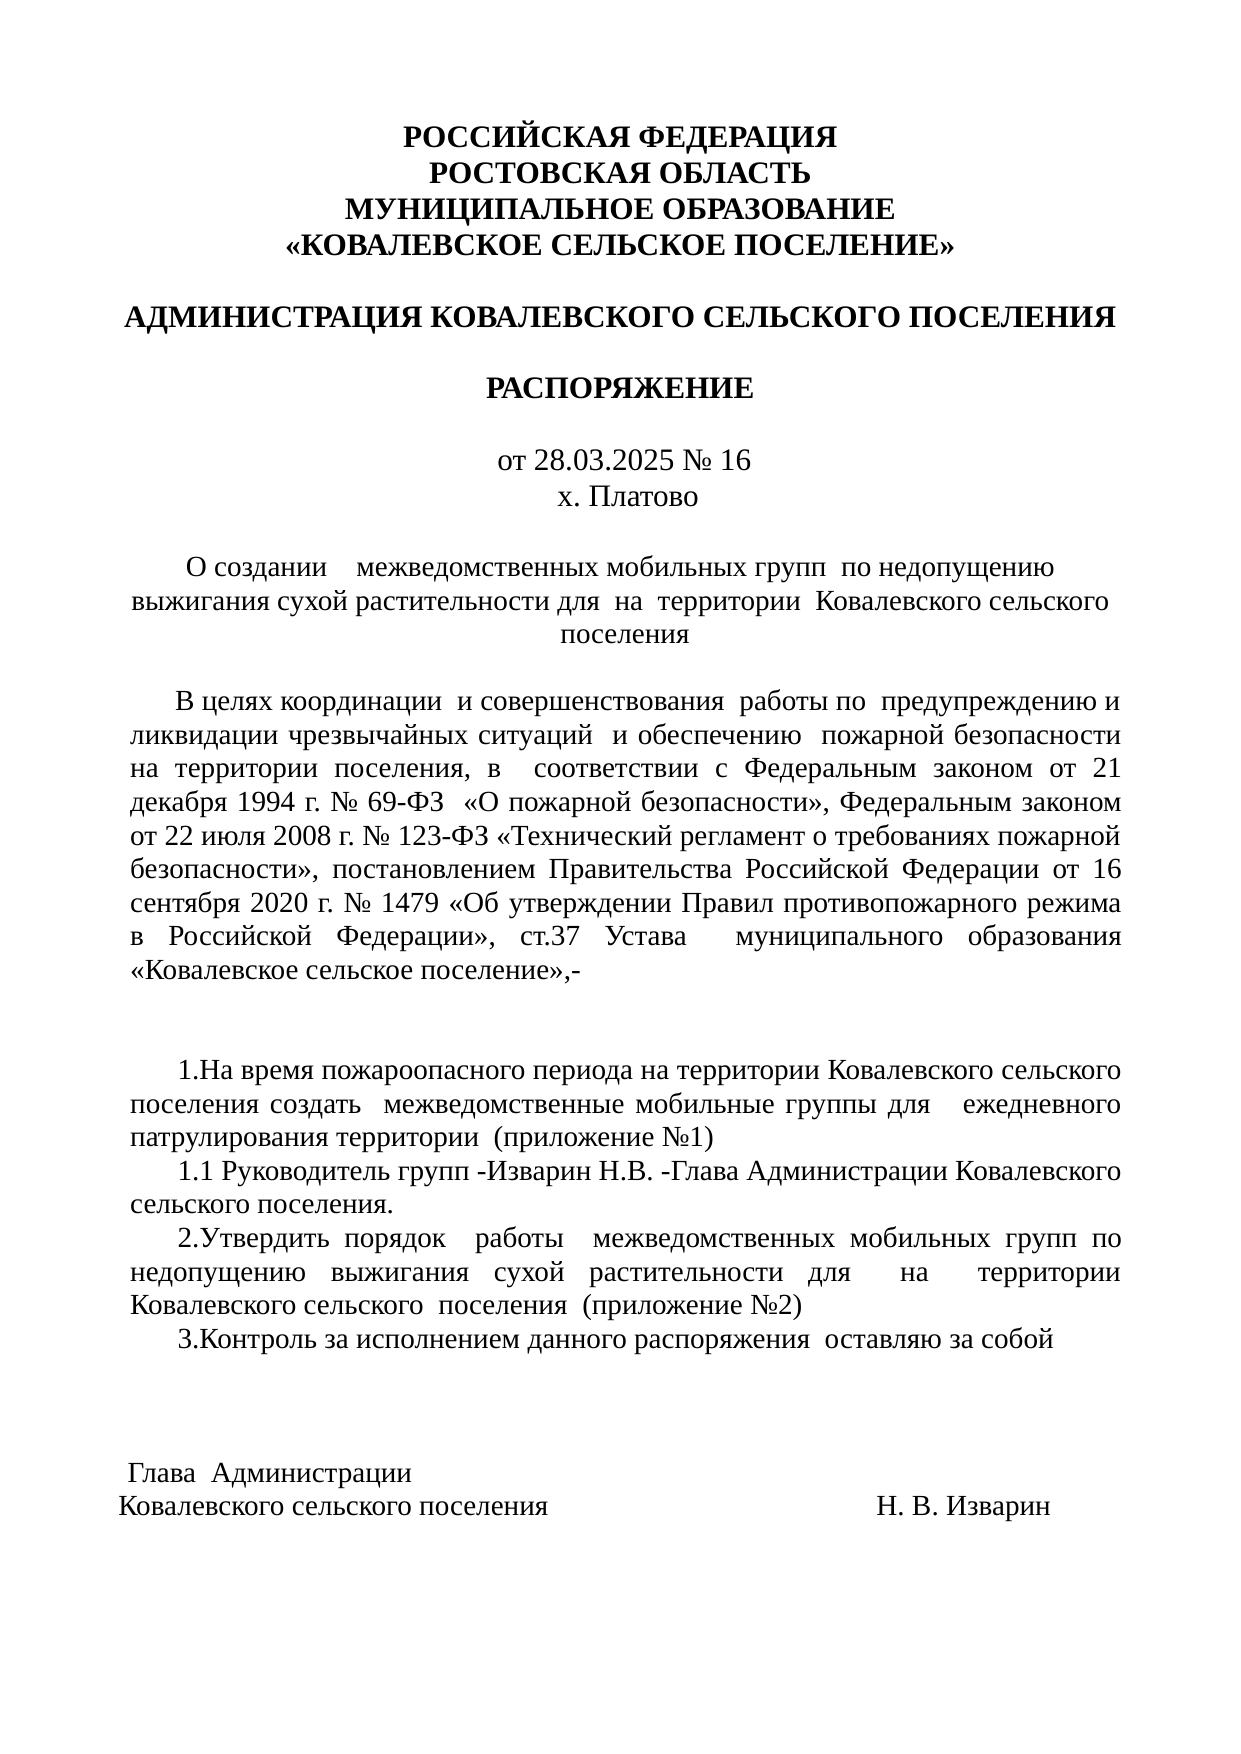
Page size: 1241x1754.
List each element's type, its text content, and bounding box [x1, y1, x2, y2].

text «КОВАЛЕВСКОЕ СЕЛЬСКОЕ ПОСЕЛЕНИЕ» [118, 226, 1122, 262]
text Ковалевского сельского поселения Н. В. Изварин [118, 1488, 1122, 1522]
text от 28.03.2025 № 16 [118, 442, 1122, 477]
text Глава Администрации [62, 1455, 1122, 1488]
text О создании межведомственных мобильных групп по недопущению выжигания сухой растительности для на территории Ковалевского сельского [118, 549, 1122, 616]
text поселения [62, 616, 1122, 650]
text 1.На время пожароопасного периода на территории Ковалевского сельского поселения создать межведомственные мобильные группы для ежедневного патрулирования территории (приложение №1) [130, 1052, 1122, 1153]
text МУНИЦИПАЛЬНОЕ ОБРАЗОВАНИЕ [118, 190, 1122, 226]
text 1.1 Руководитель групп -Изварин Н.В. -Глава Администрации Ковалевского сельского поселения. [130, 1153, 1122, 1220]
text РАСПОРЯЖЕНИЕ [118, 370, 1122, 406]
text АДМИНИСТРАЦИЯ КОВАЛЕВСКОГО СЕЛЬСКОГО ПОСЕЛЕНИЯ [118, 298, 1122, 334]
text х. Платово [118, 477, 1122, 513]
text РОСТОВСКАЯ ОБЛАСТЬ [118, 154, 1122, 190]
text В целях координации и совершенствования работы по предупреждению и ликвидации чрезвычайных ситуаций и обеспечению пожарной безопасности на территории поселения, в соответствии с Федеральным законом от 21 декабря 1994 г. № 69-ФЗ «О пожарной безопасности», Федеральным законом от 22 июля 2008 г. № 123-ФЗ «Технический регламент о требованиях пожарной безопасности», постановлением Правительства Российской Федерации от 16 сентября 2020 г. № 1479 «Об утверждении Правил противопожарного режима в Российской Федерации», ст.37 Устава муниципального образования «Ковалевское сельское поселение»,- [130, 683, 1122, 985]
text 2.Утвердить порядок работы межведомственных мобильных групп по недопущению выжигания сухой растительности для на территории Ковалевского сельского поселения (приложение №2) [130, 1220, 1122, 1321]
text 3.Контроль за исполнением данного распоряжения оставляю за собой [130, 1321, 1122, 1354]
text РОССИЙСКАЯ ФЕДЕРАЦИЯ [118, 118, 1122, 154]
